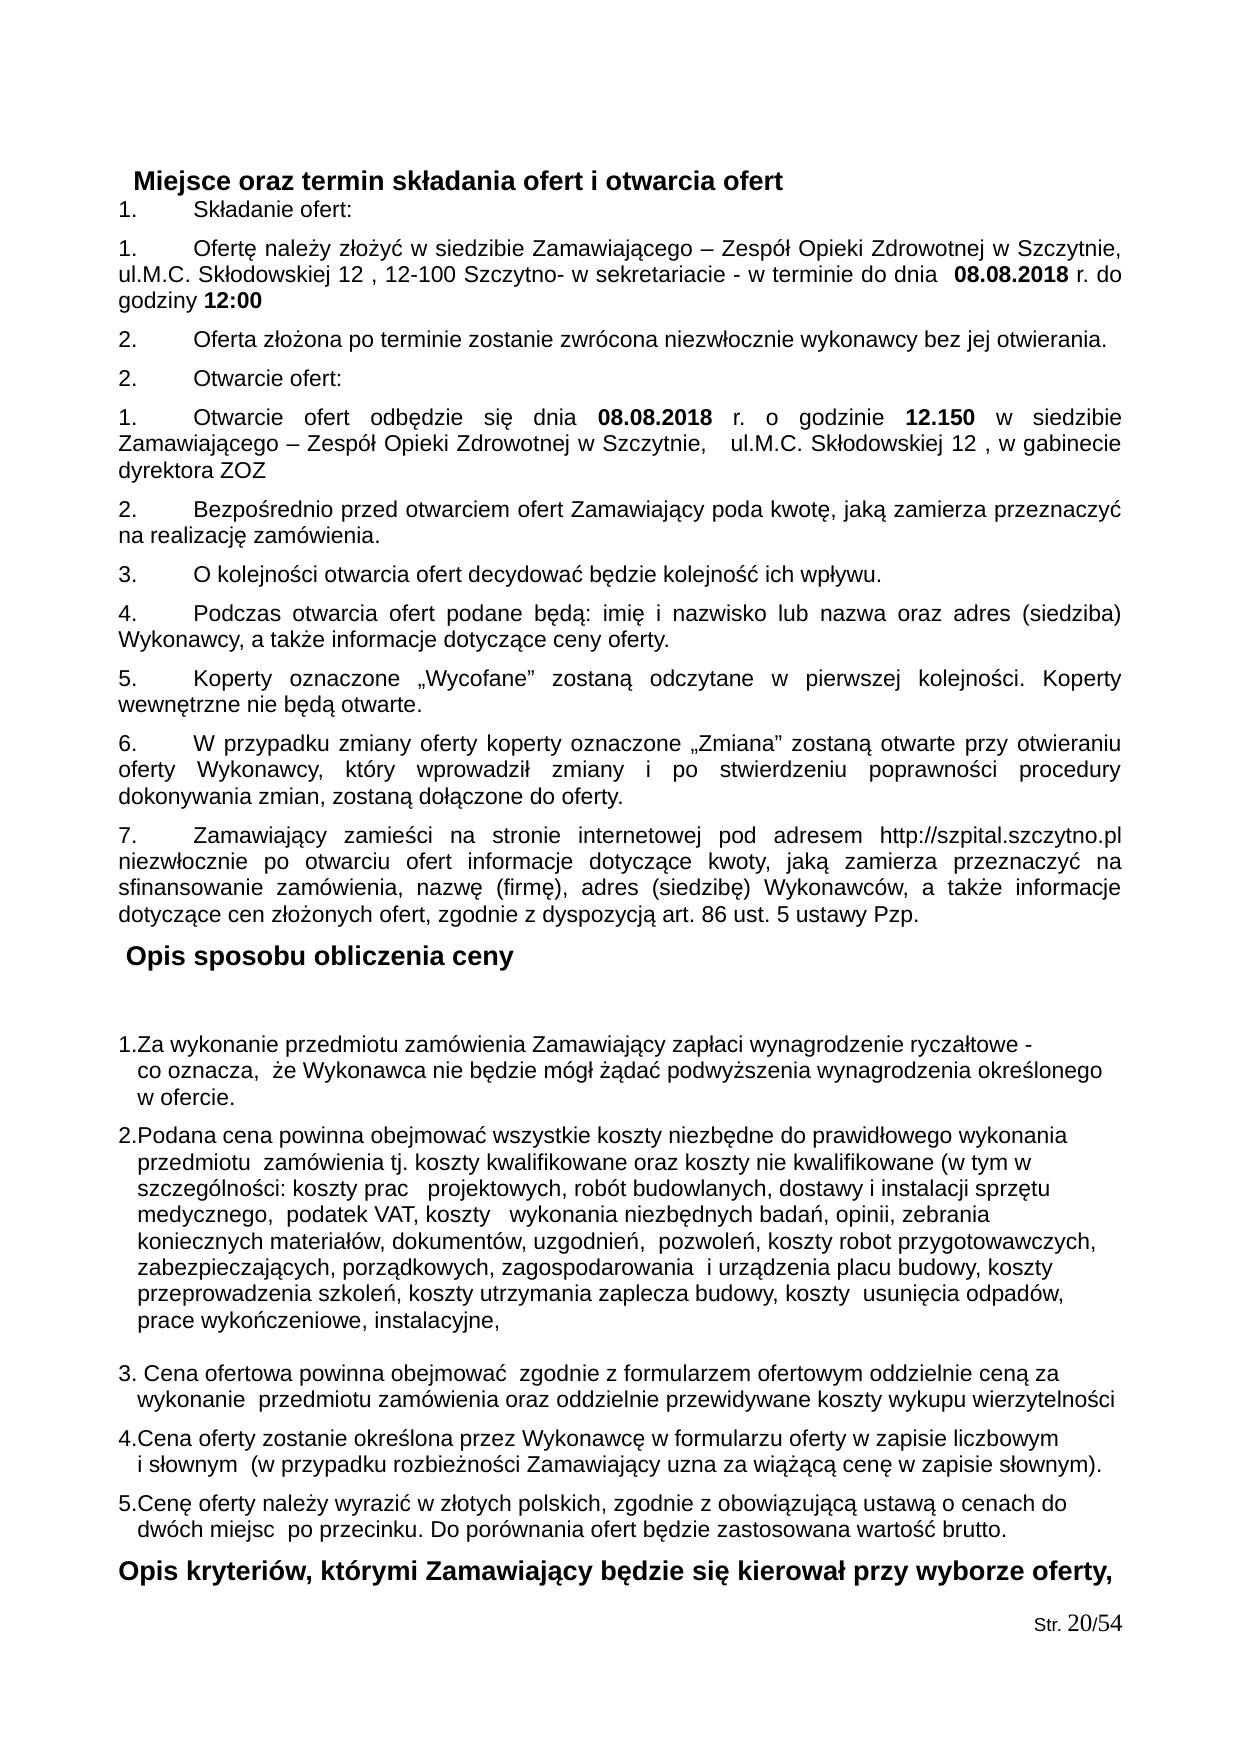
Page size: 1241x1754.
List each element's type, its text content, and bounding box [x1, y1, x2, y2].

text Miejsce oraz termin składania ofert i otwarcia ofert [118, 164, 1122, 196]
list W przypadku zmiany oferty koperty oznaczone „Zmiana” zostaną otwarte przy otwieraniu oferty Wykonawcy, który wprowadził zmiany i po stwierdzeniu poprawności procedury dokonywania zmian, zostaną dołączone do oferty. [118, 730, 1122, 809]
list Podczas otwarcia ofert podane będą: imię i nazwisko lub nazwa oraz adres (siedziba) Wykonawcy, a także informacje dotyczące ceny oferty. [118, 599, 1122, 652]
list Oferta złożona po terminie zostanie zwrócona niezwłocznie wykonawcy bez jej otwierania. [118, 326, 1122, 353]
text 1.Za wykonanie przedmiotu zamówienia Zamawiający zapłaci wynagrodzenie ryczałtowe - co oznacza, że Wykonawca nie będzie mógł żądać podwyższenia wynagrodzenia określonego w ofercie. [118, 1031, 1122, 1110]
text Opis kryteriów, którymi Zamawiający będzie się kierował przy wyborze oferty, [118, 1555, 1122, 1586]
list Składanie ofert: [118, 196, 1122, 222]
list Otwarcie ofert odbędzie się dnia 08.08.2018 r. o godzinie 12.150 w siedzibie Zamawiającego – Zespół Opieki Zdrowotnej w Szczytnie, ul.M.C. Skłodowskiej 12 , w gabinecie dyrektora ZOZ [118, 404, 1122, 483]
list Bezpośrednio przed otwarciem ofert Zamawiający poda kwotę, jaką zamierza przeznaczyć na realizację zamówienia. [118, 496, 1122, 548]
text 2.Podana cena powinna obejmować wszystkie koszty niezbędne do prawidłowego wykonania przedmiotu zamówienia tj. koszty kwalifikowane oraz koszty nie kwalifikowane (w tym w szczególności: koszty prac projektowych, robót budowlanych, dostawy i instalacji sprzętu medycznego, podatek VAT, koszty wykonania niezbędnych badań, opinii, zebrania koniecznych materiałów, dokumentów, uzgodnień, pozwoleń, koszty robot przygotowawczych, zabezpieczających, porządkowych, zagospodarowania i urządzenia placu budowy, koszty przeprowadzenia szkoleń, koszty utrzymania zaplecza budowy, koszty usunięcia odpadów, prace wykończeniowe, instalacyjne, 3. Cena ofertowa powinna obejmować zgodnie z formularzem ofertowym oddzielnie ceną za wykonanie przedmiotu zamówienia oraz oddzielnie przewidywane koszty wykupu wierzytelności [118, 1122, 1122, 1412]
text 5.Cenę oferty należy wyrazić w złotych polskich, zgodnie z obowiązującą ustawą o cenach do dwóch miejsc po przecinku. Do porównania ofert będzie zastosowana wartość brutto. [118, 1490, 1122, 1543]
text 4.Cena oferty zostanie określona przez Wykonawcę w formularzu oferty w zapisie liczbowym i słownym (w przypadku rozbieżności Zamawiający uzna za wiążącą cenę w zapisie słownym). [118, 1425, 1122, 1477]
list Ofertę należy złożyć w siedzibie Zamawiającego – Zespół Opieki Zdrowotnej w Szczytnie, ul.M.C. Skłodowskiej 12 , 12-100 Szczytno- w sekretariacie - w terminie do dnia 08.08.2018 r. do godziny 12:00 [118, 235, 1122, 314]
list O kolejności otwarcia ofert decydować będzie kolejność ich wpływu. [118, 561, 1122, 587]
list Zamawiający zamieści na stronie internetowej pod adresem http://szpital.szczytno.pl niezwłocznie po otwarciu ofert informacje dotyczące kwoty, jaką zamierza przeznaczyć na sfinansowanie zamówienia, nazwę (firmę), adres (siedzibę) Wykonawców, a także informacje dotyczące cen złożonych ofert, zgodnie z dyspozycją art. 86 ust. 5 ustawy Pzp. [118, 822, 1122, 927]
list Koperty oznaczone „Wycofane” zostaną odczytane w pierwszej kolejności. Koperty wewnętrzne nie będą otwarte. [118, 665, 1122, 717]
list Otwarcie ofert: [118, 365, 1122, 391]
text Opis sposobu obliczenia ceny [118, 939, 1122, 1031]
